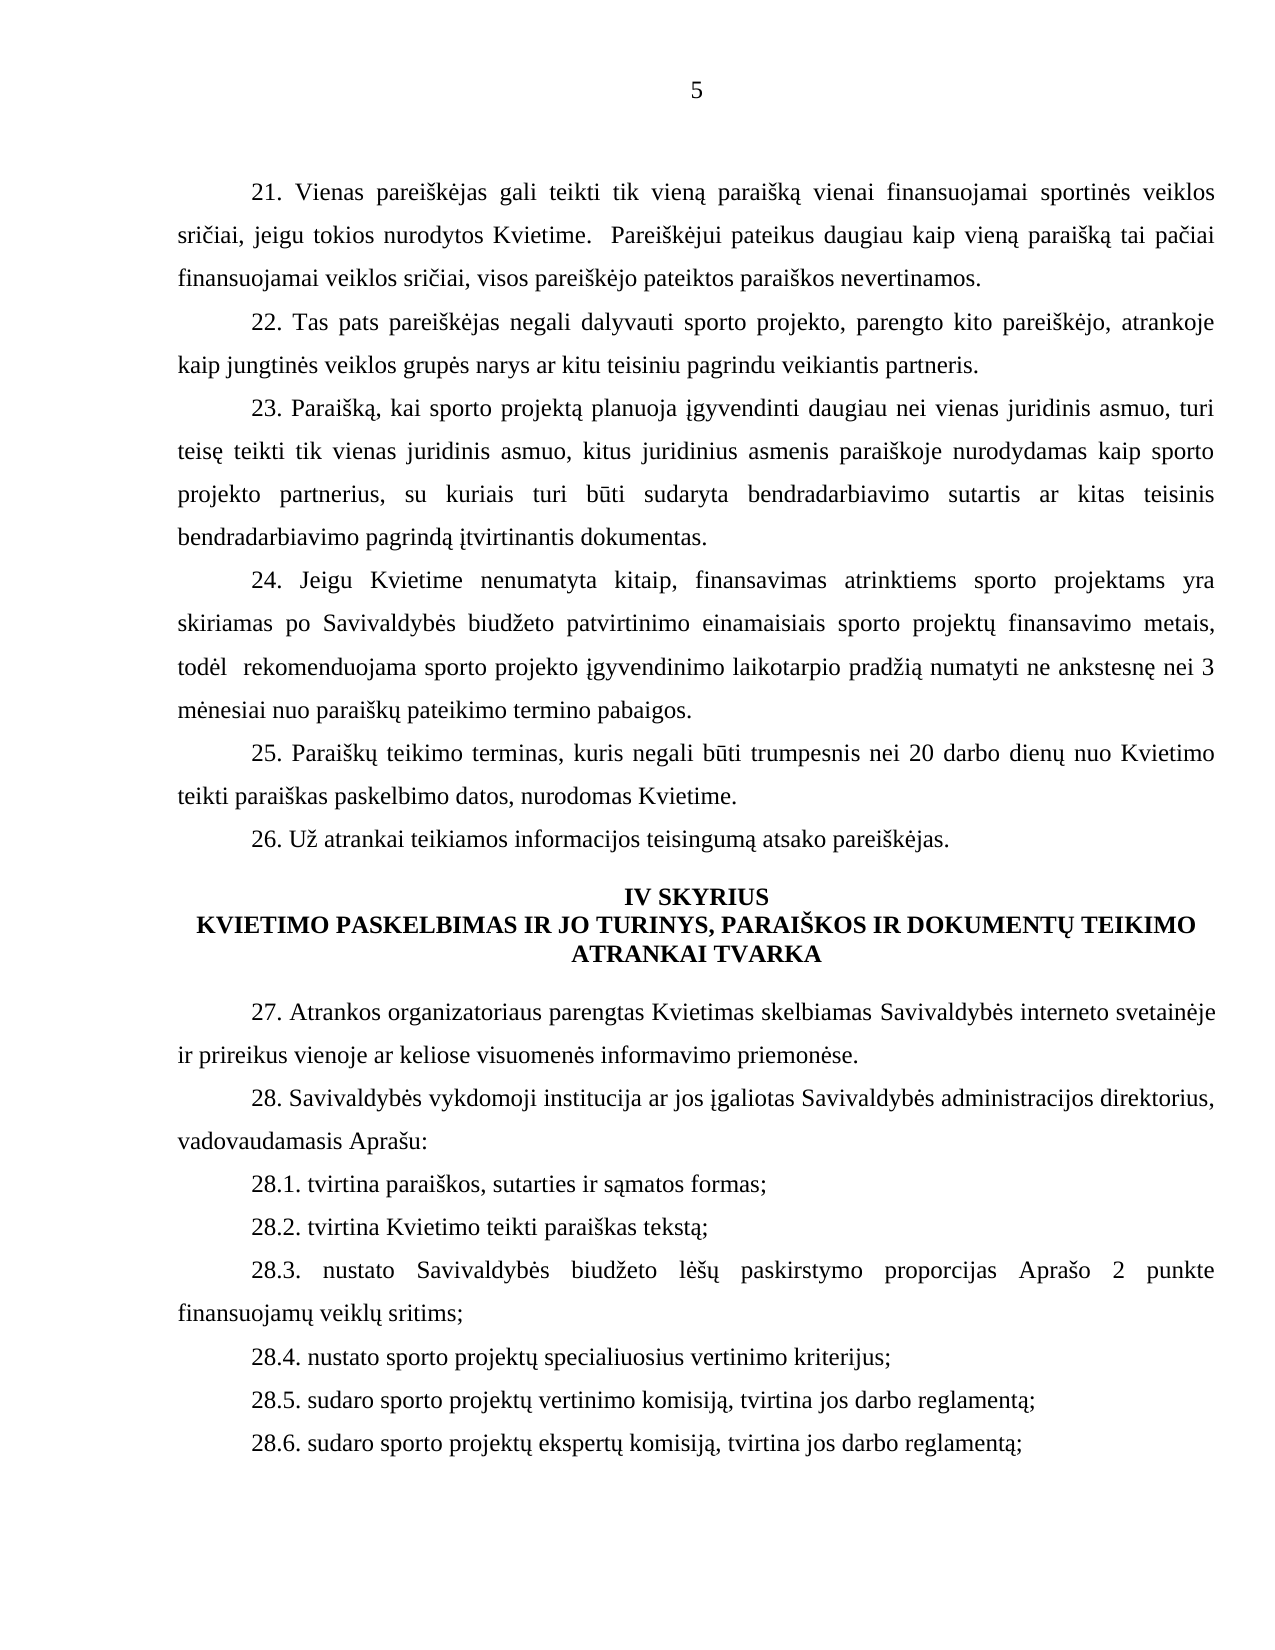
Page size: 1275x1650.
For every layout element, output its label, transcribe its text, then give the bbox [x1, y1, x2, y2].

subtitle KVIETIMO PASKELBIMAS IR JO TURINYS, PARAIŠKOS IR DOKUMENTŲ TEIKIMO ATRANKAI TVARKA [177, 910, 1216, 968]
text 28.2. tvirtina Kvietimo teikti paraiškas tekstą; [177, 1212, 1216, 1241]
text 27. Atrankos organizatoriaus parengtas Kvietimas skelbiamas Savivaldybės interneto svetainėje ir prireikus vienoje ar keliose visuomenės informavimo priemonėse. [177, 997, 1216, 1068]
text 28.6. sudaro sporto projektų ekspertų komisiją, tvirtina jos darbo reglamentą; [177, 1428, 1216, 1457]
text 28.1. tvirtina paraiškos, sutarties ir sąmatos formas; [177, 1169, 1216, 1198]
text IV SKYRIUS [177, 882, 1216, 910]
text 22. Tas pats pareiškėjas negali dalyvauti sporto projekto, parengto kito pareiškėjo, atrankoje kaip jungtinės veiklos grupės narys ar kitu teisiniu pagrindu veikiantis partneris. [177, 307, 1216, 378]
text 24. Jeigu Kvietime nenumatyta kitaip, finansavimas atrinktiems sporto projektams yra skiriamas po Savivaldybės biudžeto patvirtinimo einamaisiais sporto projektų finansavimo metais, todėl rekomenduojama sporto projekto įgyvendinimo laikotarpio pradžią numatyti ne ankstesnę nei 3 mėnesiai nuo paraiškų pateikimo termino pabaigos. [177, 565, 1216, 723]
text 28. Savivaldybės vykdomoji institucija ar jos įgaliotas Savivaldybės administracijos direktorius, vadovaudamasis Aprašu: [177, 1083, 1216, 1155]
text 23. Paraišką, kai sporto projektą planuoja įgyvendinti daugiau nei vienas juridinis asmuo, turi teisę teikti tik vienas juridinis asmuo, kitus juridinius asmenis paraiškoje nurodydamas kaip sporto projekto partnerius, su kuriais turi būti sudaryta bendradarbiavimo sutartis ar kitas teisinis bendradarbiavimo pagrindą įtvirtinantis dokumentas. [177, 393, 1216, 551]
text 28.4. nustato sporto projektų specialiuosius vertinimo kriterijus; [177, 1342, 1216, 1370]
text 28.3. nustato Savivaldybės biudžeto lėšų paskirstymo proporcijas Aprašo 2 punkte finansuojamų veiklų sritims; [177, 1255, 1216, 1327]
text 28.5. sudaro sporto projektų vertinimo komisiją, tvirtina jos darbo reglamentą; [177, 1385, 1216, 1413]
text 21. Vienas pareiškėjas gali teikti tik vieną paraišką vienai finansuojamai sportinės veiklos sričiai, jeigu tokios nurodytos Kvietime. Pareiškėjui pateikus daugiau kaip vieną paraišką tai pačiai finansuojamai veiklos sričiai, visos pareiškėjo pateiktos paraiškos nevertinamos. [177, 177, 1216, 292]
text 26. Už atrankai teikiamos informacijos teisingumą atsako pareiškėjas. [177, 824, 1216, 853]
text 25. Paraiškų teikimo terminas, kuris negali būti trumpesnis nei 20 darbo dienų nuo Kvietimo teikti paraiškas paskelbimo datos, nurodomas Kvietime. [177, 738, 1216, 810]
